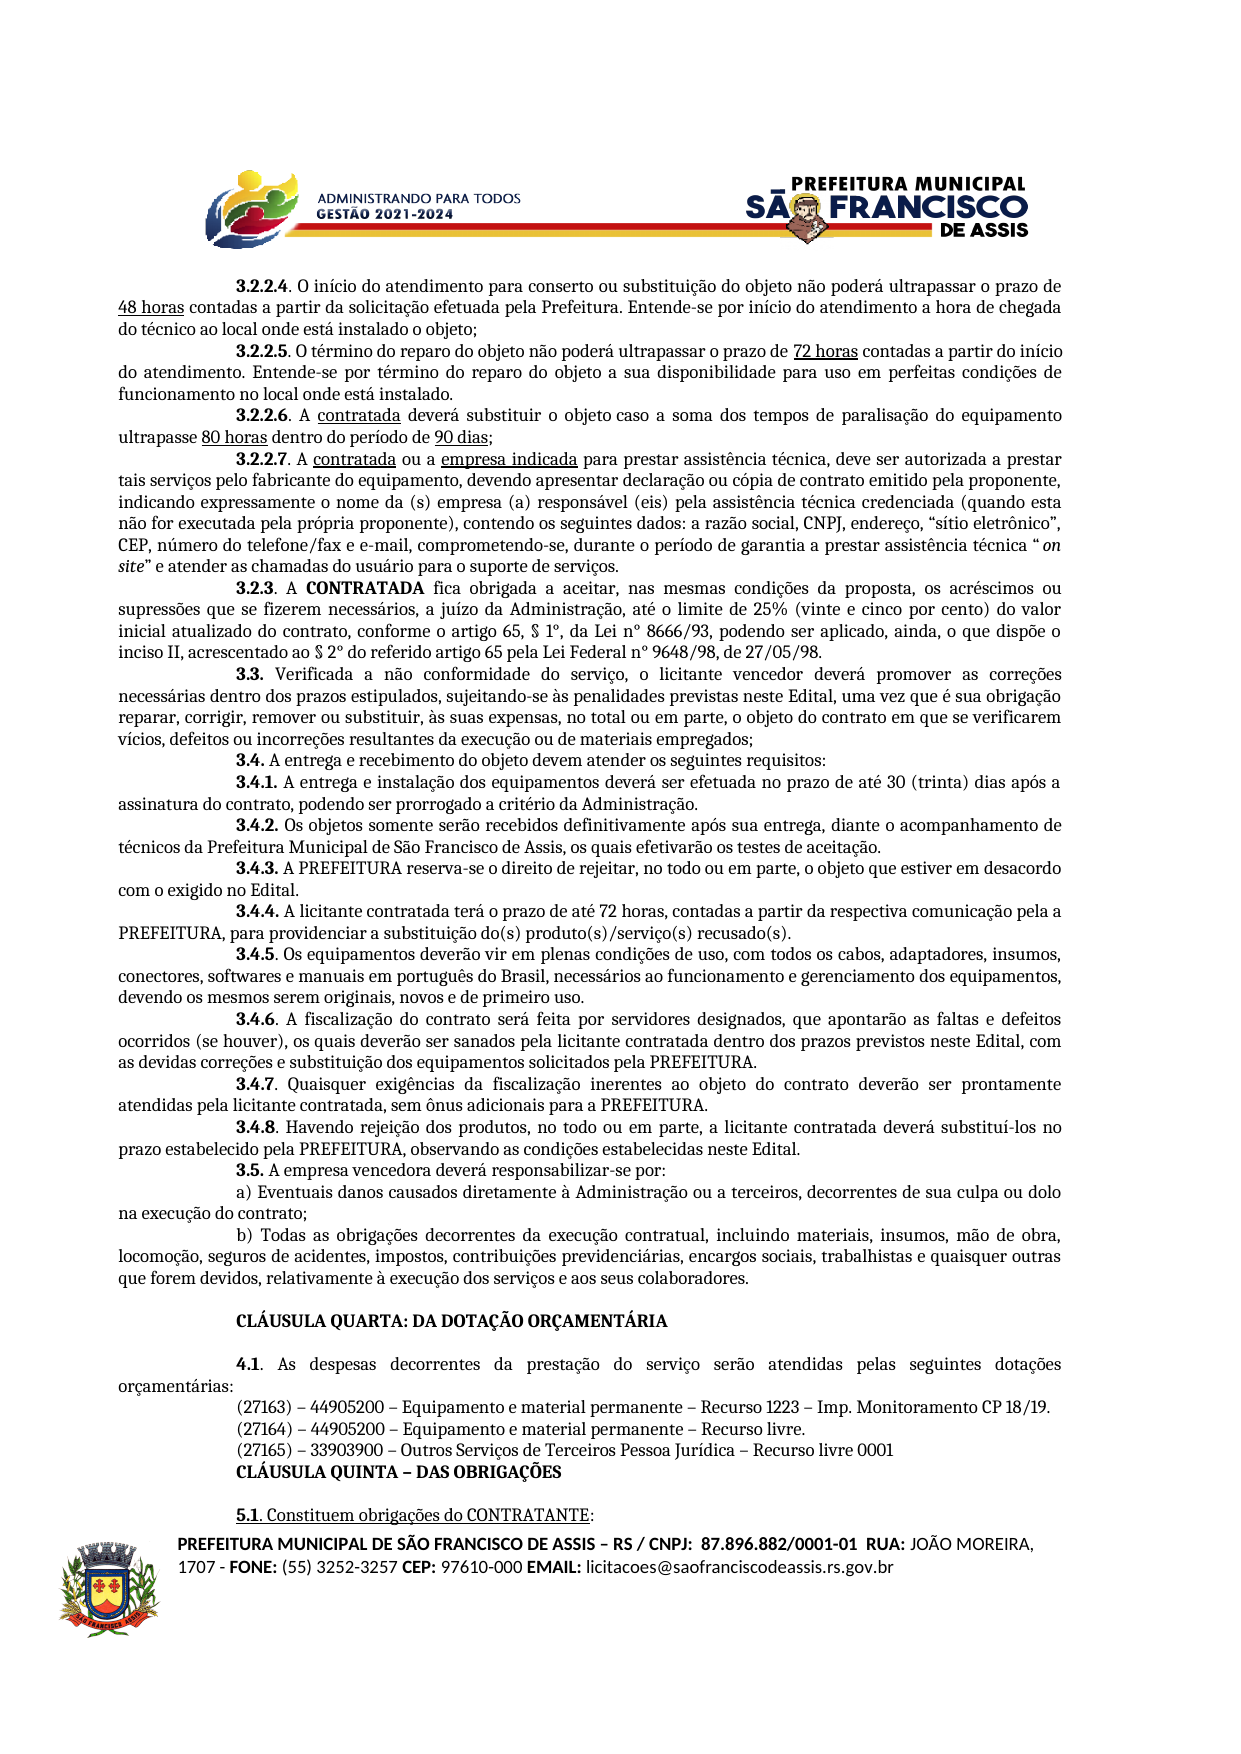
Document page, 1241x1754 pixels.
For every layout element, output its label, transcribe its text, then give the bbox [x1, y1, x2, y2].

text 3.4. A entrega e recebimento do objeto devem atender os seguintes requisitos: [118, 750, 1063, 771]
text 3.2.3. A CONTRATADA fica obrigada a aceitar, nas mesmas condições da proposta, os acréscimos ou supressões que se fizerem necessários, a juízo da Administração, até o limite de 25% (vinte e cinco por cento) do valor inicial atualizado do contrato, conforme o artigo 65, § 1°, da Lei n° 8666/93, podendo ser aplicado, ainda, o que dispõe o inciso II, acrescentado ao § 2° do referido artigo 65 pela Lei Federal n° 9648/98, de 27/05/98. [118, 577, 1063, 664]
text (27164) – 44905200 – Equipamento e material permanente – Recurso livre. [118, 1418, 1063, 1440]
text 4.1. As despesas decorrentes da prestação do serviço serão atendidas pelas seguintes dotações orçamentárias: [118, 1354, 1063, 1397]
text (27165) – 33903900 – Outros Serviços de Terceiros Pessoa Jurídica – Recurso livre 0001 [118, 1440, 1063, 1461]
text 3.4.5. Os equipamentos deverão vir em plenas condições de uso, com todos os cabos, adaptadores, insumos, conectores, softwares e manuais em português do Brasil, necessários ao funcionamento e gerenciamento dos equipamentos, devendo os mesmos serem originais, novos e de primeiro uso. [118, 944, 1063, 1009]
text (27163) – 44905200 – Equipamento e material permanente – Recurso 1223 – Imp. Monitoramento CP 18/19. [118, 1397, 1063, 1418]
text b) Todas as obrigações decorrentes da execução contratual, incluindo materiais, insumos, mão de obra, locomoção, seguros de acidentes, impostos, contribuições previdenciárias, encargos sociais, trabalhistas e quaisquer outras que forem devidos, relativamente à execução dos serviços e aos seus colaboradores. [118, 1224, 1063, 1289]
text 3.4.6. A fiscalização do contrato será feita por servidores designados, que apontarão as faltas e defeitos ocorridos (se houver), os quais deverão ser sanados pela licitante contratada dentro dos prazos previstos neste Edital, com as devidas correções e substituição dos equipamentos solicitados pela PREFEITURA. [118, 1009, 1063, 1073]
text 3.4.4. A licitante contratada terá o prazo de até 72 horas, contadas a partir da respectiva comunicação pela a PREFEITURA, para providenciar a substituição do(s) produto(s)/serviço(s) recusado(s). [118, 901, 1063, 944]
text 3.5. A empresa vencedora deverá responsabilizar-se por: [118, 1159, 1063, 1181]
text 3.4.8. Havendo rejeição dos produtos, no todo ou em parte, a licitante contratada deverá substituí-los no prazo estabelecido pela PREFEITURA, observando as condições estabelecidas neste Edital. [118, 1116, 1063, 1159]
text CLÁUSULA QUINTA – DAS OBRIGAÇÕES [118, 1461, 1063, 1483]
text 3.4.2. Os objetos somente serão recebidos definitivamente após sua entrega, diante o acompanhamento de técnicos da Prefeitura Municipal de São Francisco de Assis, os quais efetivarão os testes de aceitação. [118, 814, 1063, 858]
text 3.4.7. Quaisquer exigências da fiscalização inerentes ao objeto do contrato deverão ser prontamente atendidas pela licitante contratada, sem ônus adicionais para a PREFEITURA. [118, 1073, 1063, 1116]
text 3.4.3. A PREFEITURA reserva-se o direito de rejeitar, no todo ou em parte, o objeto que estiver em desacordo com o exigido no Edital. [118, 858, 1063, 901]
text a) Eventuais danos causados diretamente à Administração ou a terceiros, decorrentes de sua culpa ou dolo na execução do contrato; [118, 1181, 1063, 1224]
text 3.2.2.7. A contratada ou a empresa indicada para prestar assistência técnica, deve ser autorizada a prestar tais serviços pelo fabricante do equipamento, devendo apresentar declaração ou cópia de contrato emitido pela proponente, indicando expressamente o nome da (s) empresa (a) responsável (eis) pela assistência técnica credenciada (quando esta não for executada pela própria proponente), contendo os seguintes dados: a razão social, CNPJ, endereço, “sítio eletrônico”, CEP, número do telefone/fax e e-mail, comprometendo-se, durante o período de garantia a prestar assistência técnica “on site” e atender as chamadas do usuário para o suporte de serviços. [118, 448, 1063, 577]
text 3.3. Verificada a não conformidade do serviço, o licitante vencedor deverá promover as correções necessárias dentro dos prazos estipulados, sujeitando-se às penalidades previstas neste Edital, uma vez que é sua obrigação reparar, corrigir, remover ou substituir, às suas expensas, no total ou em parte, o objeto do contrato em que se verificarem vícios, defeitos ou incorreções resultantes da execução ou de materiais empregados; [118, 664, 1063, 750]
text 5.1. Constituem obrigações do CONTRATANTE: [118, 1504, 1063, 1526]
text CLÁUSULA QUARTA: DA DOTAÇÃO ORÇAMENTÁRIA [118, 1311, 1122, 1332]
text 3.2.2.6. A contratada deverá substituir o objeto caso a soma dos tempos de paralisação do equipamento ultrapasse 80 horas dentro do período de 90 dias; [118, 405, 1063, 448]
text 3.2.2.5. O término do reparo do objeto não poderá ultrapassar o prazo de 72 horas contadas a partir do início do atendimento. Entende-se por término do reparo do objeto a sua disponibilidade para uso em perfeitas condições de funcionamento no local onde está instalado. [118, 340, 1063, 405]
text 3.4.1. A entrega e instalação dos equipamentos deverá ser efetuada no prazo de até 30 (trinta) dias após a assinatura do contrato, podendo ser prorrogado a critério da Administração. [118, 771, 1063, 814]
text 3.2.2.4. O início do atendimento para conserto ou substituição do objeto não poderá ultrapassar o prazo de 48 horas contadas a partir da solicitação efetuada pela Prefeitura. Entende-se por início do atendimento a hora de chegada do técnico ao local onde está instalado o objeto; [118, 276, 1063, 340]
